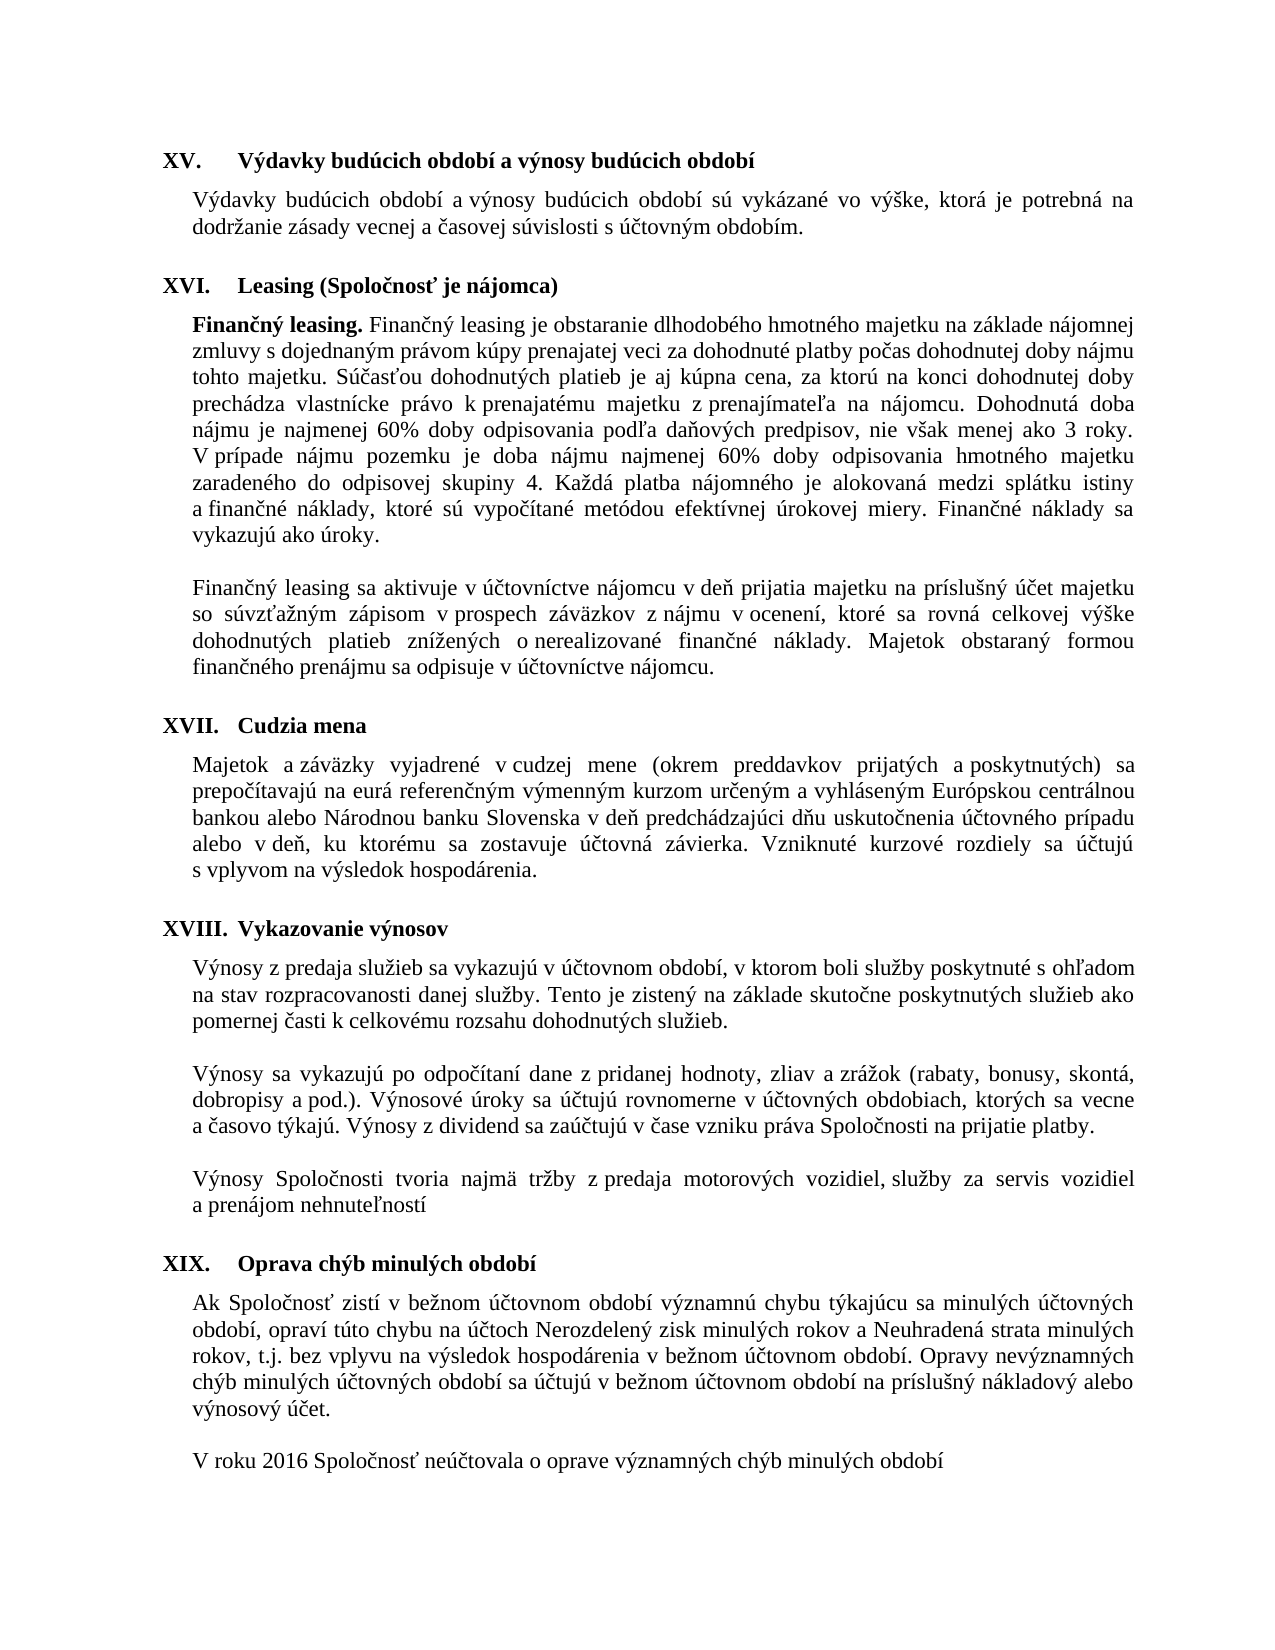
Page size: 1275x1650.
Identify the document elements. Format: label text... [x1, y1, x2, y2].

list Leasing (Spoločnosť je nájomca) [162, 272, 1135, 298]
list Výdavky budúcich období a výnosy budúcich období [162, 148, 1135, 174]
list Vykazovanie výnosov [162, 915, 1135, 942]
text Výnosy Spoločnosti tvoria najmä tržby z predaja motorových vozidiel, služby za servis vozidiel a prenájom nehnuteľností [192, 1165, 1135, 1218]
text Finančný leasing sa aktivuje v účtovníctve nájomcu v deň prijatia majetku na príslušný účet majetku so súvzťažným zápisom v prospech záväzkov z nájmu v ocenení, ktoré sa rovná celkovej výške dohodnutých platieb znížených o nerealizované finančné náklady. Majetok obstaraný formou finančného prenájmu sa odpisuje v účtovníctve nájomcu. [192, 574, 1135, 679]
list Cudzia mena [162, 712, 1135, 738]
text Majetok a záväzky vyjadrené v cudzej mene (okrem preddavkov prijatých a poskytnutých) sa prepočítavajú na eurá referenčným výmenným kurzom určeným a vyhláseným Európskou centrálnou bankou alebo Národnou banku Slovenska v deň predchádzajúci dňu uskutočnenia účtovného prípadu alebo v deň, ku ktorému sa zostavuje účtovná závierka. Vzniknuté kurzové rozdiely sa účtujú s vplyvom na výsledok hospodárenia. [192, 751, 1135, 883]
text Výnosy sa vykazujú po odpočítaní dane z pridanej hodnoty, zliav a zrážok (rabaty, bonusy, skontá, dobropisy a pod.). Výnosové úroky sa účtujú rovnomerne v účtovných obdobiach, ktorých sa vecne a časovo týkajú. Výnosy z dividend sa zaúčtujú v čase vzniku práva Spoločnosti na prijatie platby. [192, 1060, 1135, 1139]
text Ak Spoločnosť zistí v bežnom účtovnom období významnú chybu týkajúcu sa minulých účtovných období, opraví túto chybu na účtoch Nerozdelený zisk minulých rokov a Neuhradená strata minulých rokov, t.j. bez vplyvu na výsledok hospodárenia v bežnom účtovnom období. Opravy nevýznamných chýb minulých účtovných období sa účtujú v bežnom účtovnom období na príslušný nákladový alebo výnosový účet. [192, 1289, 1135, 1421]
list Oprava chýb minulých období [162, 1250, 1135, 1277]
text V roku 2016 Spoločnosť neúčtovala o oprave významných chýb minulých období [192, 1447, 1135, 1474]
text Výnosy z predaja služieb sa vykazujú v účtovnom období, v ktorom boli služby poskytnuté s ohľadom na stav rozpracovanosti danej služby. Tento je zistený na základe skutočne poskytnutých služieb ako pomernej časti k celkovému rozsahu dohodnutých služieb. [192, 954, 1135, 1033]
text Výdavky budúcich období a výnosy budúcich období sú vykázané vo výške, ktorá je potrebná na dodržanie zásady vecnej a časovej súvislosti s účtovným obdobím. [192, 186, 1135, 239]
text Finančný leasing. Finančný leasing je obstaranie dlhodobého hmotného majetku na základe nájomnej zmluvy s dojednaným právom kúpy prenajatej veci za dohodnuté platby počas dohodnutej doby nájmu tohto majetku. Súčasťou dohodnutých platieb je aj kúpna cena, za ktorú na konci dohodnutej doby prechádza vlastnícke právo k prenajatému majetku z prenajímateľa na nájomcu. Dohodnutá doba nájmu je najmenej 60% doby odpisovania podľa daňových predpisov, nie však menej ako 3 roky. V prípade nájmu pozemku je doba nájmu najmenej 60% doby odpisovania hmotného majetku zaradeného do odpisovej skupiny 4. Každá platba nájomného je alokovaná medzi splátku istiny a finančné náklady, ktoré sú vypočítané metódou efektívnej úrokovej miery. Finančné náklady sa vykazujú ako úroky. [192, 311, 1135, 548]
